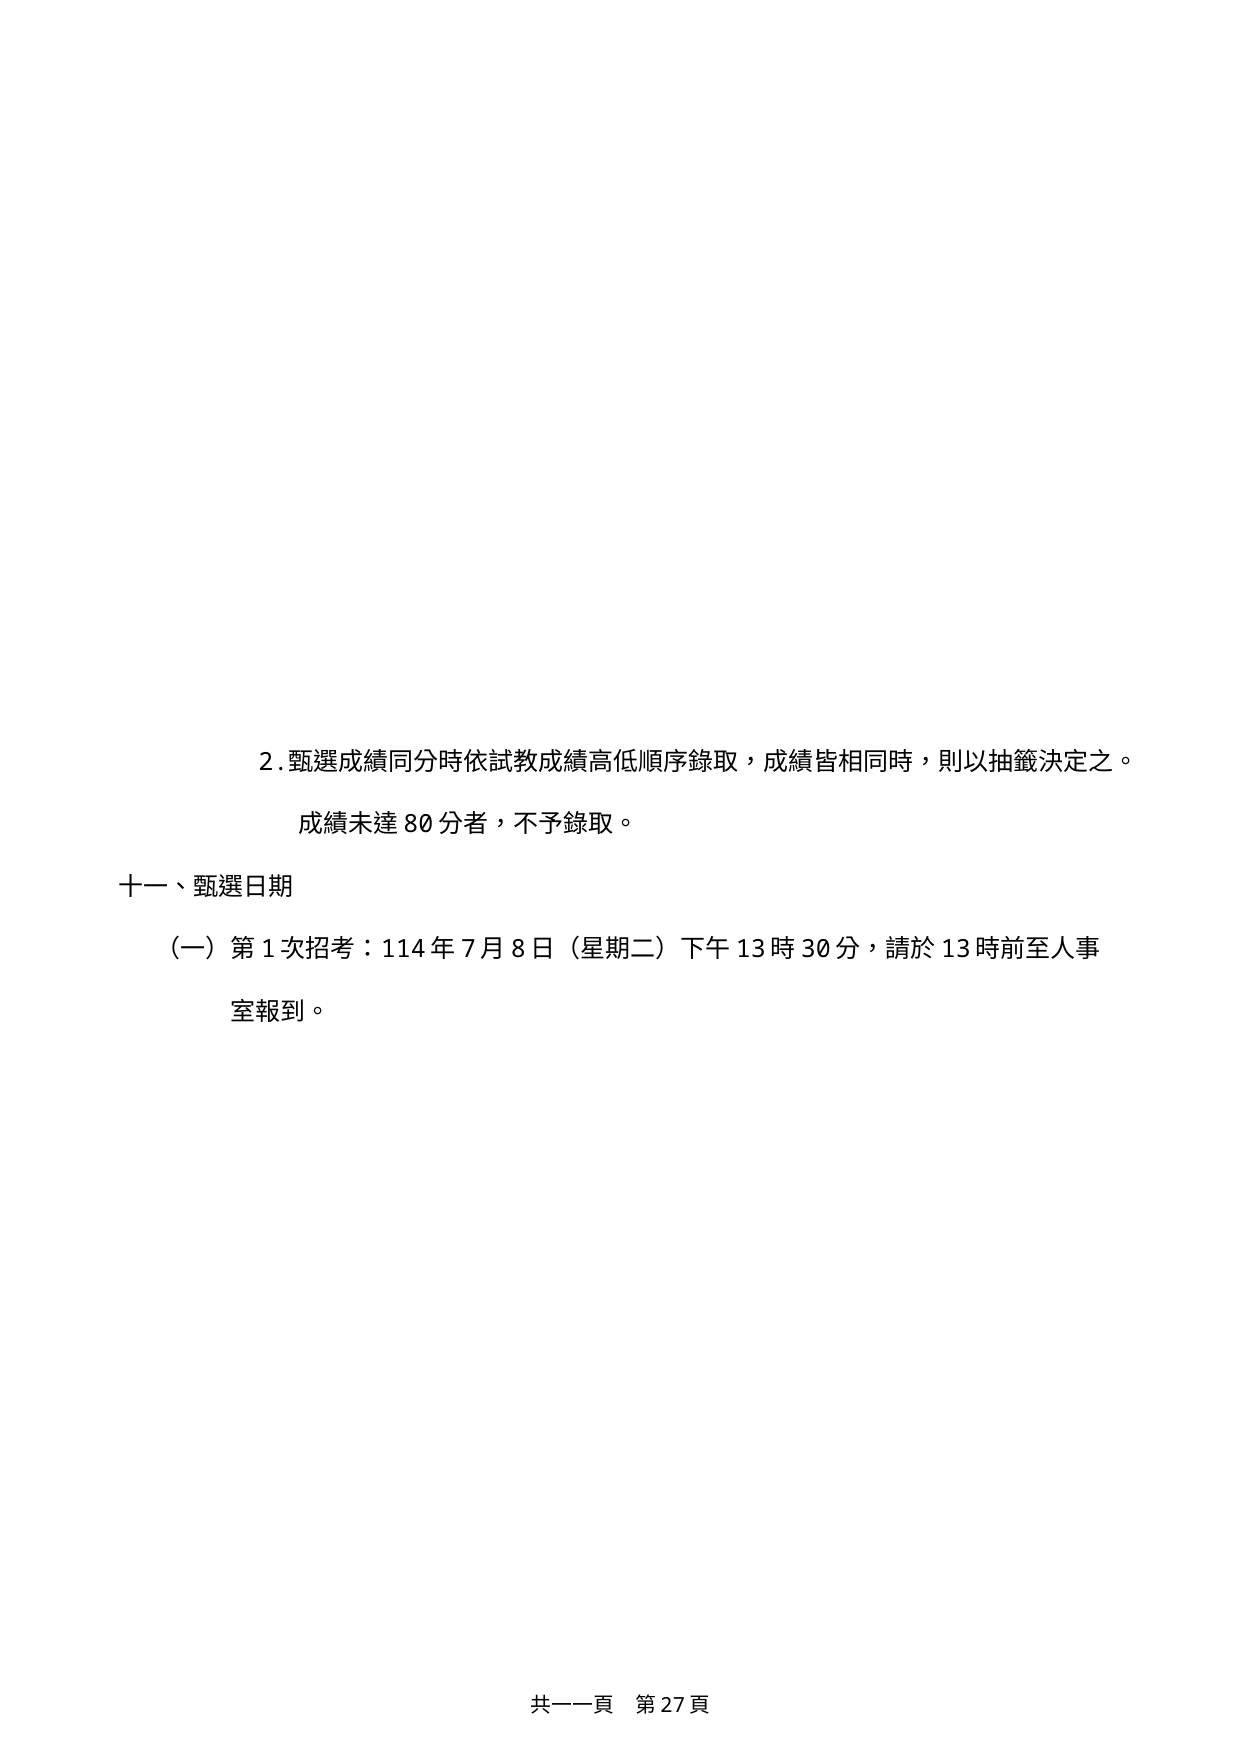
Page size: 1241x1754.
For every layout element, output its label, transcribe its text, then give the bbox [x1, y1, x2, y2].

text 十一、甄選日期 [118, 842, 1122, 905]
text 成績未達80分者，不予錄取。 [118, 780, 1122, 842]
text 2.甄選成績同分時依試教成績高低順序錄取，成績皆相同時，則以抽籤決定之。 [168, 717, 1122, 780]
text （一）第1次招考：114年7月8日（星期二）下午13時30分，請於13時前至人事室報到。 [156, 905, 1122, 1030]
